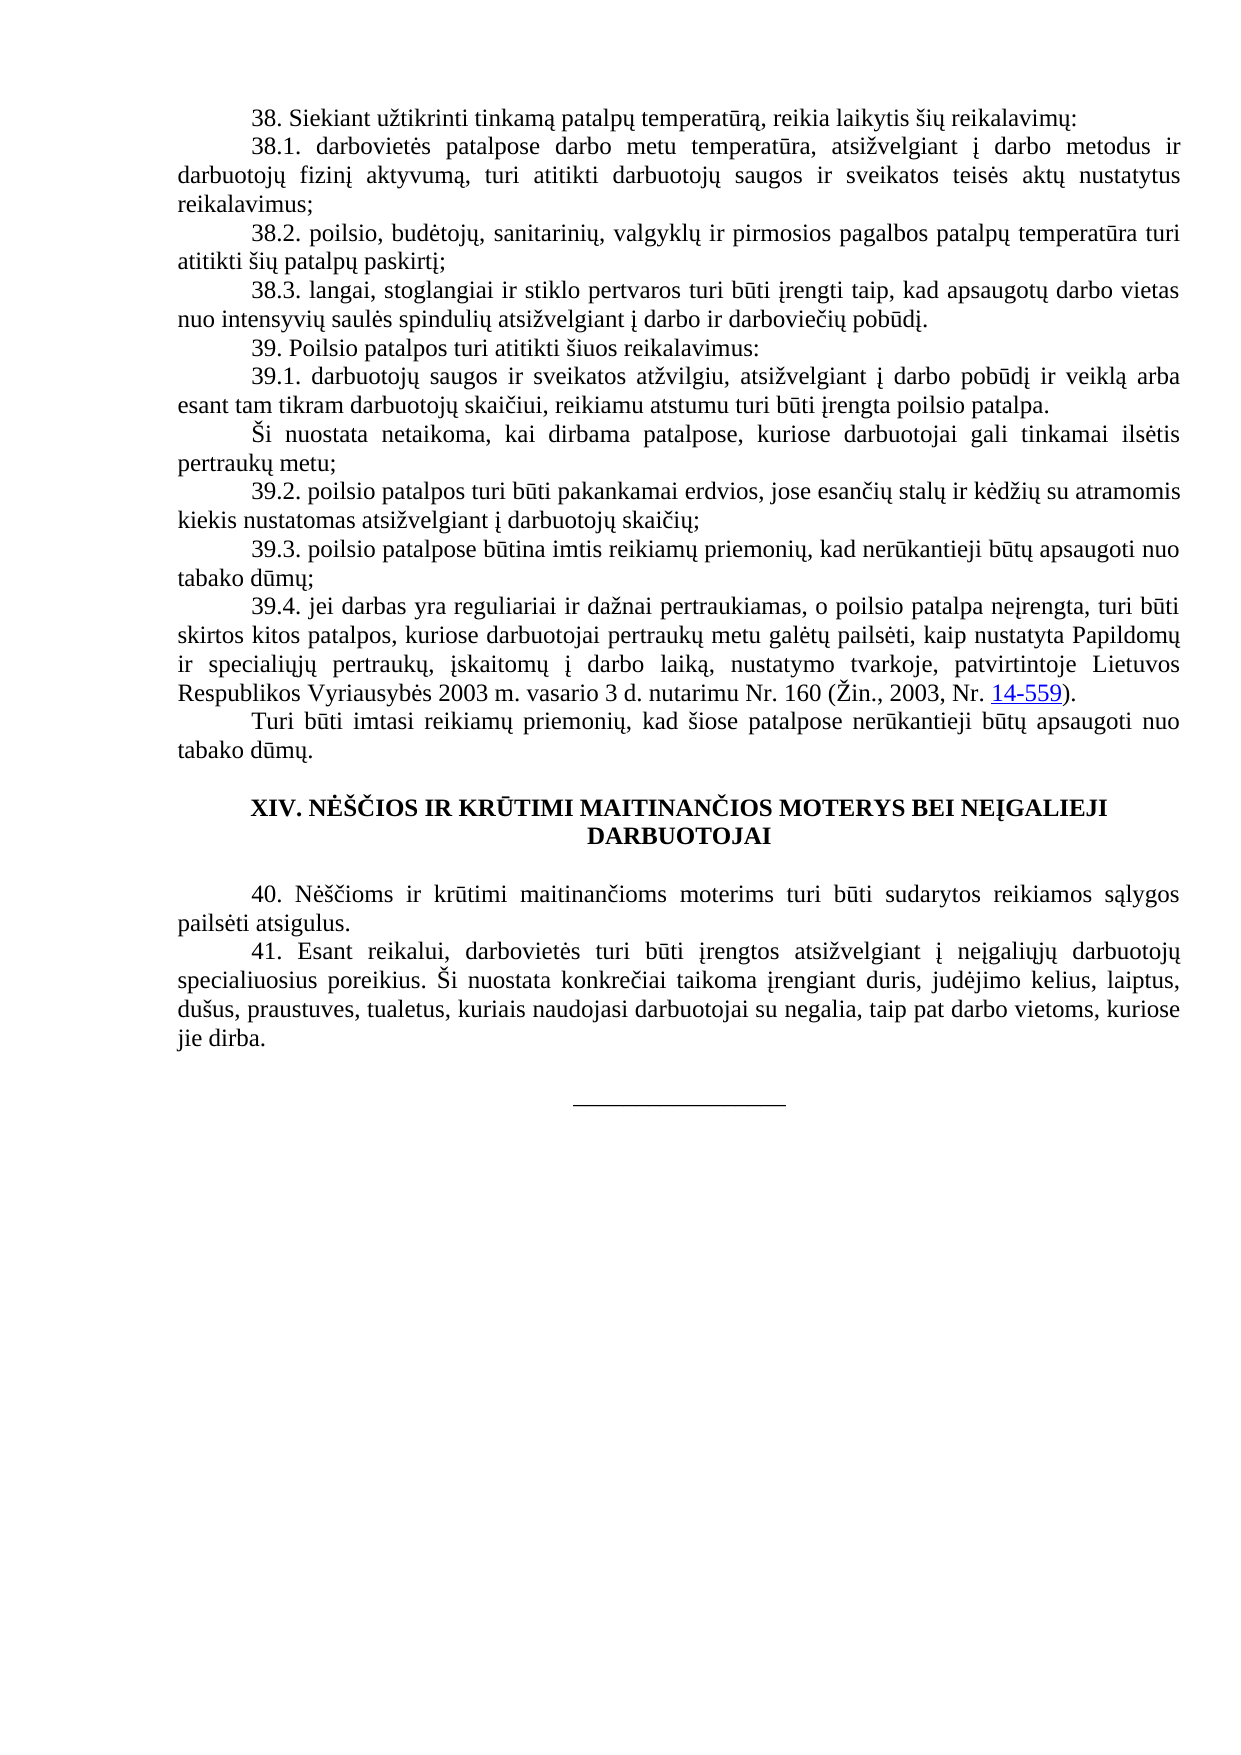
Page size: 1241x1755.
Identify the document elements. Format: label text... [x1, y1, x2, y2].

text 41. Esant reikalui, darbovietės turi būti įrengtos atsižvelgiant į neįgaliųjų darbuotojų specialiuosius poreikius. Ši nuostata konkrečiai taikoma įrengiant duris, judėjimo kelius, laiptus, dušus, praustuves, tualetus, kuriais naudojasi darbuotojai su negalia, taip pat darbo vietoms, kuriose jie dirba. [177, 936, 1181, 1051]
text 39.1. darbuotojų saugos ir sveikatos atžvilgiu, atsižvelgiant į darbo pobūdį ir veiklą arba esant tam tikram darbuotojų skaičiui, reikiamu atstumu turi būti įrengta poilsio patalpa. [177, 361, 1181, 419]
text 39.4. jei darbas yra reguliariai ir dažnai pertraukiamas, o poilsio patalpa neįrengta, turi būti skirtos kitos patalpos, kuriose darbuotojai pertraukų metu galėtų pailsėti, kaip nustatyta Papildomų ir specialiųjų pertraukų, įskaitomų į darbo laiką, nustatymo tvarkoje, patvirtintoje Lietuvos Respublikos Vyriausybės 2003 m. vasario 3 d. nutarimu Nr. 160 (Žin., 2003, Nr. 14-559). [177, 591, 1181, 706]
text Ši nuostata netaikoma, kai dirbama patalpose, kuriose darbuotojai gali tinkamai ilsėtis pertraukų metu; [177, 419, 1181, 476]
text Turi būti imtasi reikiamų priemonių, kad šiose patalpose nerūkantieji būtų apsaugoti nuo tabako dūmų. [177, 706, 1181, 764]
text 39. Poilsio patalpos turi atitikti šiuos reikalavimus: [177, 333, 1181, 361]
text 39.3. poilsio patalpose būtina imtis reikiamų priemonių, kad nerūkantieji būtų apsaugoti nuo tabako dūmų; [177, 534, 1181, 591]
text 38.3. langai, stoglangiai ir stiklo pertvaros turi būti įrengti taip, kad apsaugotų darbo vietas nuo intensyvių saulės spindulių atsižvelgiant į darbo ir darboviečių pobūdį. [177, 275, 1181, 333]
text _________________ [177, 1080, 1181, 1109]
text XIV. NĖŠČIOS IR KRŪTIMI MAITINANČIOS MOTERYS BEI NEĮGALIEJI DARBUOTOJAI [177, 793, 1181, 850]
text 39.2. poilsio patalpos turi būti pakankamai erdvios, jose esančių stalų ir kėdžių su atramomis kiekis nustatomas atsižvelgiant į darbuotojų skaičių; [177, 476, 1181, 534]
text 38.2. poilsio, budėtojų, sanitarinių, valgyklų ir pirmosios pagalbos patalpų temperatūra turi atitikti šių patalpų paskirtį; [177, 218, 1181, 275]
text 38.1. darbovietės patalpose darbo metu temperatūra, atsižvelgiant į darbo metodus ir darbuotojų fizinį aktyvumą, turi atitikti darbuotojų saugos ir sveikatos teisės aktų nustatytus reikalavimus; [177, 131, 1181, 218]
text 40. Nėščioms ir krūtimi maitinančioms moterims turi būti sudarytos reikiamos sąlygos pailsėti atsigulus. [177, 879, 1181, 936]
text 38. Siekiant užtikrinti tinkamą patalpų temperatūrą, reikia laikytis šių reikalavimų: [177, 103, 1181, 131]
